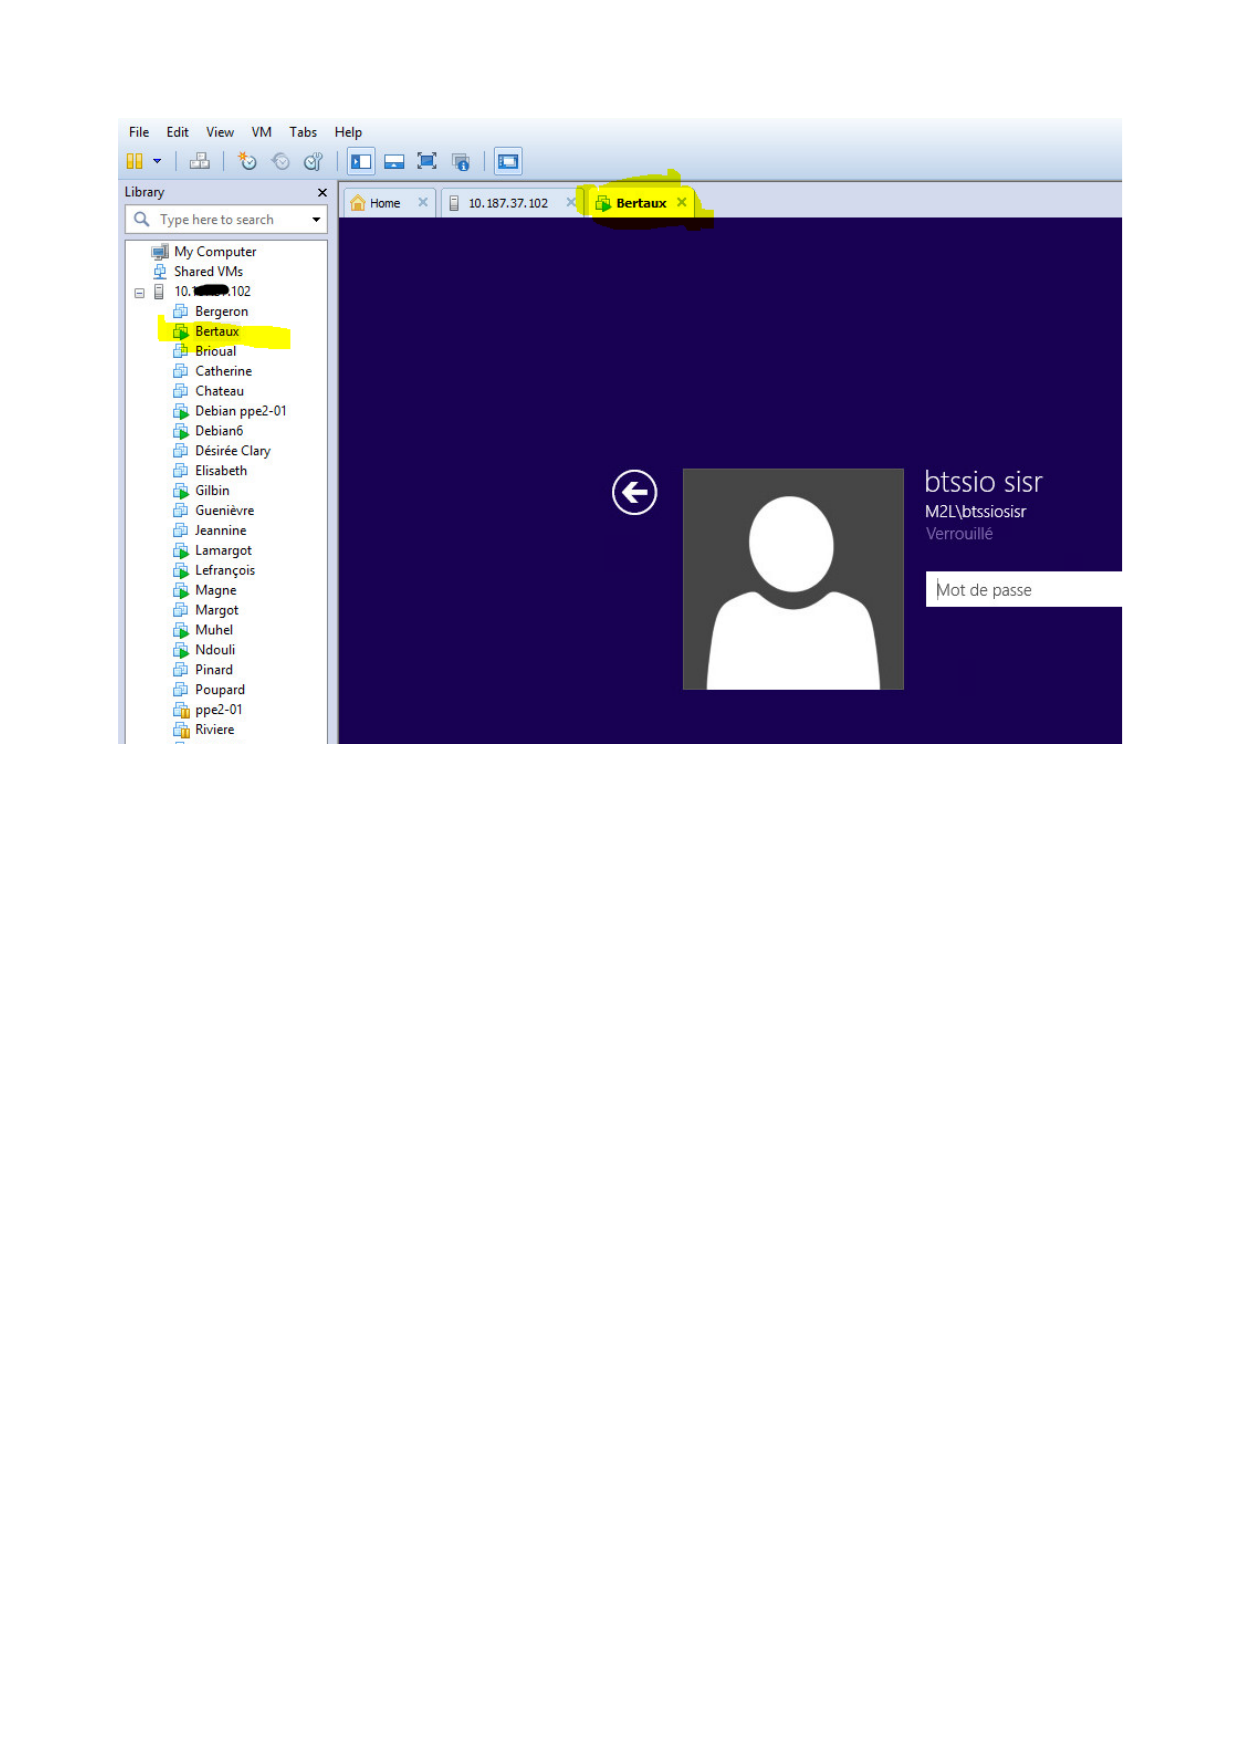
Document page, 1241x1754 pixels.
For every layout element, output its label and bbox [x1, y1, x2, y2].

picture [118, 118, 1123, 744]
